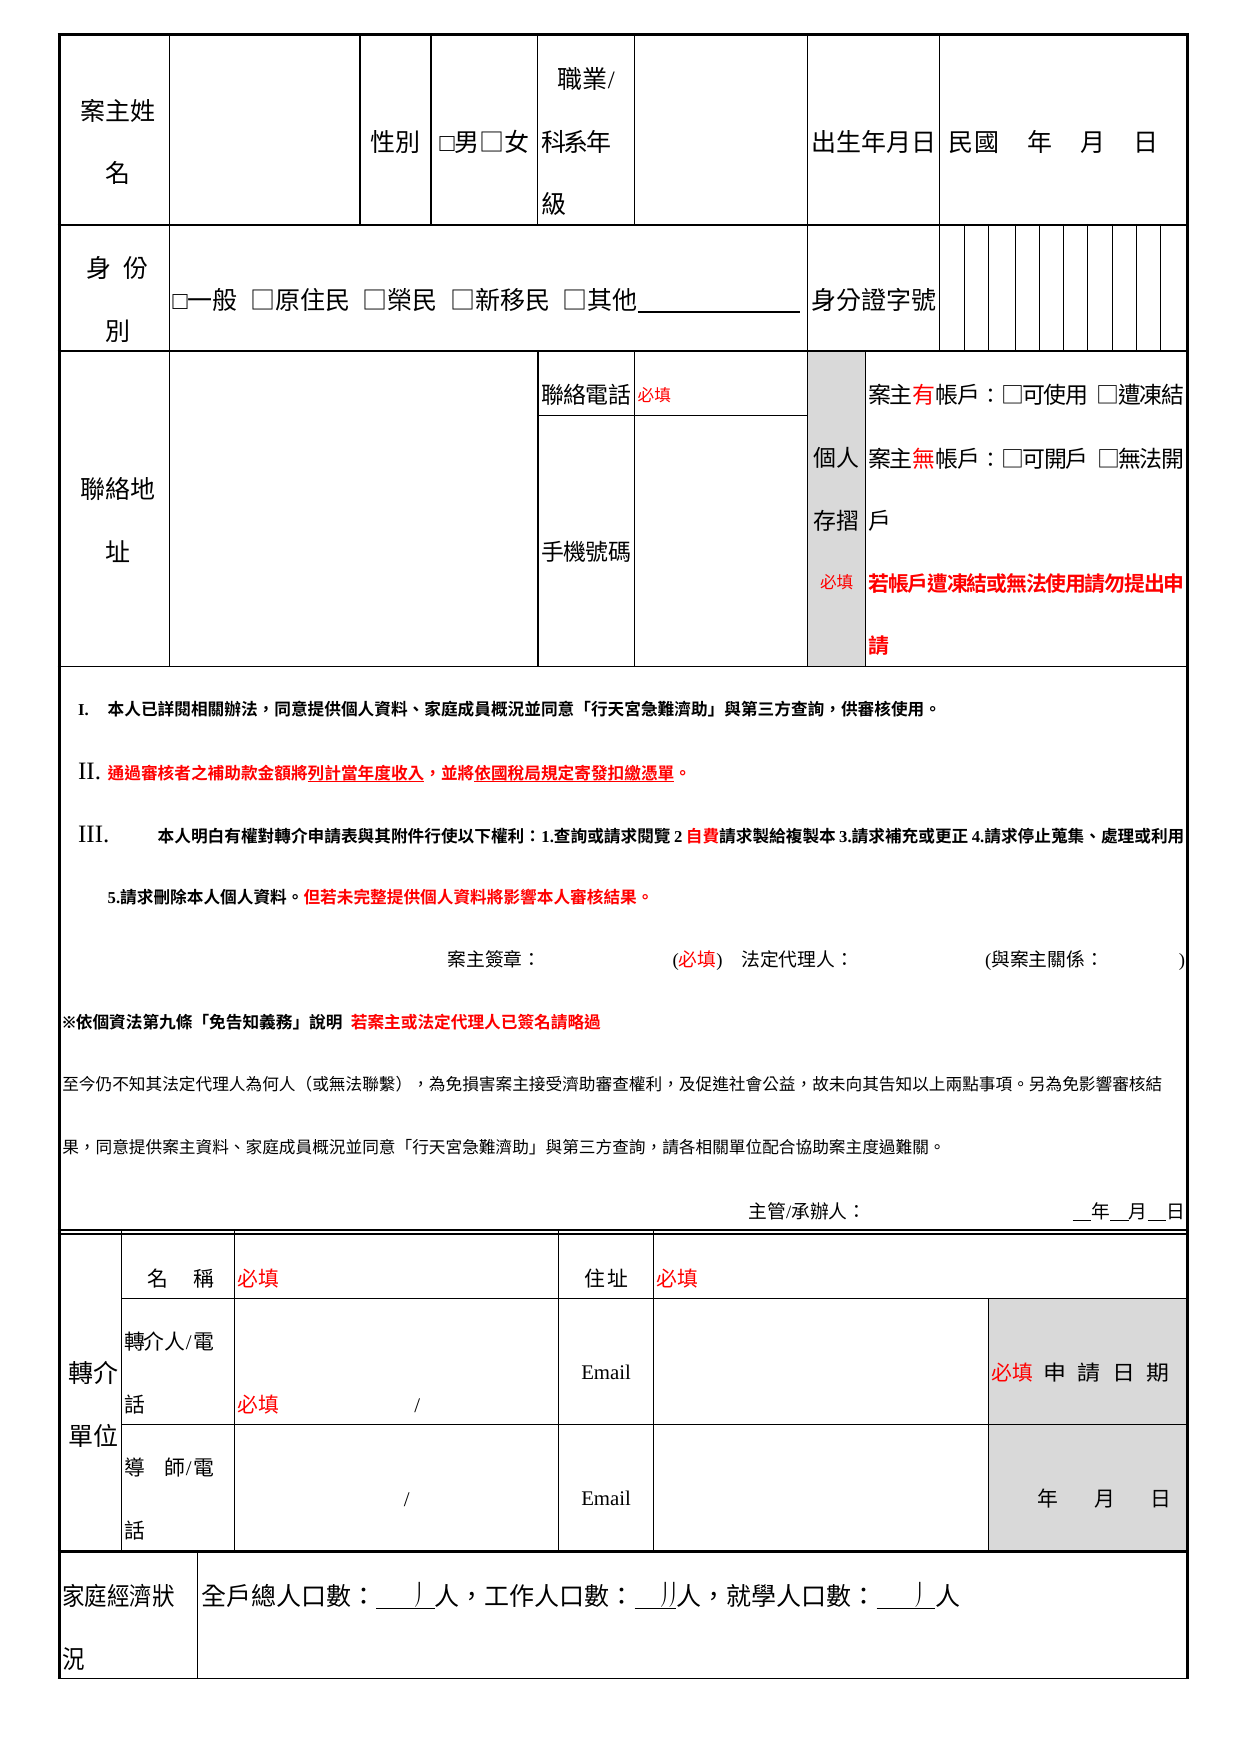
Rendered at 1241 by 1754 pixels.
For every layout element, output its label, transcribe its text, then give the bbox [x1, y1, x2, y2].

table_cell 本人已詳閱相關辦法，同意提供個人資料、家庭成員概況並同意「行天宮急難濟助」與第三方查詢，供審核使用。 通過審核者之補助款金額將列計當年度收入，並將依國稅局規定寄發扣繳憑單。 本人明白有權對轉介申請表與其附件行使以下權利：1.查詢或請求閱覽2自費請求製給複製本3.請求補充或更正4.請求停止蒐集、處理或利用5.請求刪除本人個人資料。但若未完整提供個人資料將影響本人審核結果。 案主簽章： (必填) 法定代理人： (與案主關係： ) ※依個資法第九條「免告知義務」說明 若案主或法定代理人已簽名請略過 至今仍不知其法定代理人為何人（或無法聯繫），為免損害案主接受濟助審查權利，及促進社會公益，故未向其告知以上兩點事項。另為免影響審核結果，同意提供案主資料、家庭成員概況並同意「行天宮急難濟助」與第三方查詢，請各相關單位配合協助案主度過難關。 主管/承辦人： 年 月 日 [61, 667, 1186, 1229]
table_cell 轉介單位 [61, 1235, 121, 1550]
table_cell [989, 226, 1015, 350]
table_cell [1113, 226, 1136, 350]
table_cell [1088, 226, 1112, 350]
table_cell 個人 存摺 必填 [808, 352, 865, 666]
table_cell 案主無帳戶：□可開戶 □無法開戶 若帳戶遭凍結或無法使用請勿提出申請 [866, 415, 1186, 666]
table_cell 聯絡地址 [61, 352, 169, 666]
table_cell 案主有帳戶：□可使用 □遭凍結 [866, 352, 1186, 414]
table_cell 轉介人/電話 [122, 1299, 234, 1424]
table_cell [1137, 226, 1160, 350]
table_cell 手機號碼 [539, 416, 634, 666]
table_cell 名 稱 [122, 1235, 234, 1298]
table_cell [965, 226, 988, 350]
table_cell [940, 226, 964, 350]
table_header □男□女 [432, 36, 537, 224]
table_header 職業/ 科系年級 [538, 36, 634, 224]
table_header 案主姓名 [61, 36, 169, 224]
table_cell [1040, 226, 1063, 350]
table_cell 必填 [235, 1235, 558, 1298]
table_cell 必填 [635, 352, 807, 414]
table_cell □一般 □原住民 □榮民 □新移民 □其他 [170, 226, 807, 350]
table_cell 導 師/電話 [122, 1425, 234, 1550]
table_cell 身 份 別 [61, 226, 169, 350]
table_cell 必填 [654, 1235, 1186, 1298]
table_cell / [235, 1425, 558, 1550]
table_cell [1016, 226, 1039, 350]
table_cell 必填 / [235, 1299, 558, 1424]
table_cell [635, 416, 807, 666]
table_cell 聯絡電話 [539, 352, 634, 414]
table_cell 身分證字號 [808, 226, 939, 350]
table_cell 年 月 日 [989, 1425, 1186, 1550]
table_header 出生年月日 [808, 36, 939, 224]
table_header 民國 年 月 日 [940, 36, 1186, 224]
table_header [635, 36, 807, 224]
table_cell [654, 1425, 988, 1550]
table_cell Email [559, 1425, 653, 1550]
table_cell [170, 352, 537, 666]
table_cell Email [559, 1299, 653, 1424]
table_header 性別 [361, 36, 430, 224]
table_header [170, 36, 359, 224]
table_cell [1161, 226, 1186, 350]
table_cell [654, 1299, 988, 1424]
table_cell 必填 申 請 日 期 [989, 1299, 1186, 1424]
table_cell [1064, 226, 1087, 350]
table_cell 全戶總人口數：  人，工作人口數： 人，就學人口數：  人 [198, 1553, 1186, 1678]
table_cell 家庭經濟狀況 [61, 1553, 197, 1678]
table_cell 住址 [559, 1235, 653, 1298]
